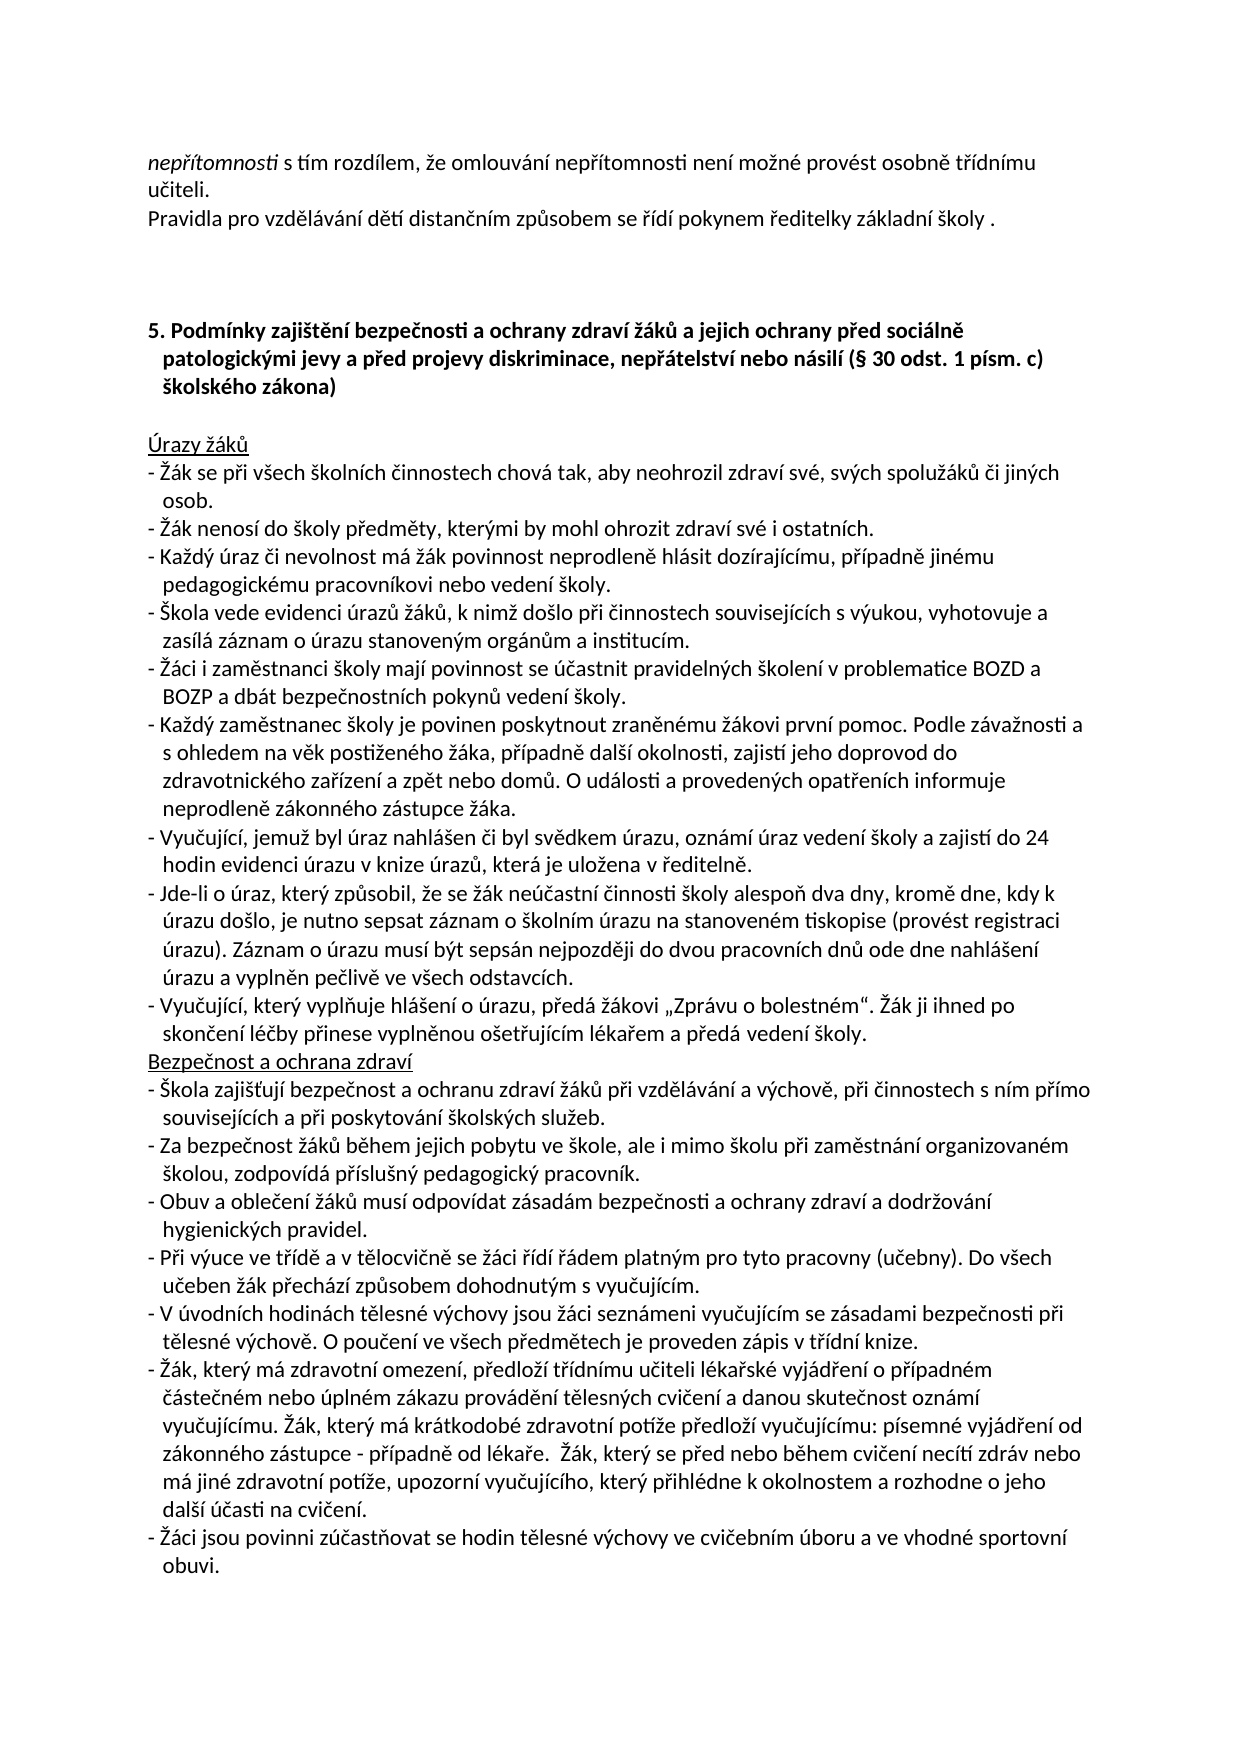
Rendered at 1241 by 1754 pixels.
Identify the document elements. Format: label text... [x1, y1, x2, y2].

text 5. Podmínky zajištění bezpečnosti a ochrany zdraví žáků a jejich ochrany před sociálně patologickými jevy a před projevy diskriminace, nepřátelství nebo násilí (§ 30 odst. 1 písm. c) školského zákona) [148, 316, 1093, 400]
text - Vyučující, který vyplňuje hlášení o úrazu, předá žákovi „Zprávu o bolestném“. Žák ji ihned po skončení léčby přinese vyplněnou ošetřujícím lékařem a předá vedení školy. [148, 991, 1093, 1047]
text - Vyučující, jemuž byl úraz nahlášen či byl svědkem úrazu, oznámí úraz vedení školy a zajistí do 24 hodin evidenci úrazu v knize úrazů, která je uložena v ředitelně. [148, 823, 1093, 879]
text - Škola zajišťují bezpečnost a ochranu zdraví žáků při vzdělávání a výchově, při činnostech s ním přímo souvisejících a při poskytování školských služeb. [148, 1075, 1093, 1131]
text - Každý zaměstnanec školy je povinen poskytnout zraněnému žákovi první pomoc. Podle závažnosti a s ohledem na věk postiženého žáka, případně další okolnosti, zajistí jeho doprovod do zdravotnického zařízení a zpět nebo domů. O události a provedených opatřeních informuje neprodleně zákonného zástupce žáka. [148, 711, 1093, 823]
text - Žák se při všech školních činnostech chová tak, aby neohrozil zdraví své, svých spolužáků či jiných osob. [148, 458, 1093, 514]
text - Žák nenosí do školy předměty, kterými by mohl ohrozit zdraví své i ostatních. [148, 514, 1093, 542]
text - Škola vede evidenci úrazů žáků, k nimž došlo při činnostech souvisejících s výukou, vyhotovuje a zasílá záznam o úrazu stanoveným orgánům a institucím. [148, 598, 1093, 654]
text Úrazy žáků [148, 430, 1093, 458]
text Bezpečnost a ochrana zdraví [148, 1047, 1093, 1075]
text - Žáci i zaměstnanci školy mají povinnost se účastnit pravidelných školení v problematice BOZD a BOZP a dbát bezpečnostních pokynů vedení školy. [148, 654, 1093, 711]
text - Žák, který má zdravotní omezení, předloží třídnímu učiteli lékařské vyjádření o případném částečném nebo úplném zákazu provádění tělesných cvičení a danou skutečnost oznámí vyučujícímu. Žák, který má krátkodobé zdravotní potíže předloží vyučujícímu: písemné vyjádření od zákonného zástupce - případně od lékaře. Žák, který se před nebo během cvičení necítí zdráv nebo má jiné zdravotní potíže, upozorní vyučujícího, který přihlédne k okolnostem a rozhodne o jeho další účasti na cvičení. [148, 1355, 1093, 1523]
text - Jde-li o úraz, který způsobil, že se žák neúčastní činnosti školy alespoň dva dny, kromě dne, kdy k úrazu došlo, je nutno sepsat záznam o školním úrazu na stanoveném tiskopise (provést registraci úrazu). Záznam o úrazu musí být sepsán nejpozději do dvou pracovních dnů ode dne nahlášení úrazu a vyplněn pečlivě ve všech odstavcích. [148, 879, 1093, 991]
text nepřítomnosti s tím rozdílem, že omlouvání nepřítomnosti není možné provést osobně třídnímu učiteli. [148, 148, 1093, 204]
text Pravidla pro vzdělávání dětí distančním způsobem se řídí pokynem ředitelky základní školy . [148, 204, 1093, 232]
text - Žáci jsou povinni zúčastňovat se hodin tělesné výchovy ve cvičebním úboru a ve vhodné sportovní obuvi. [148, 1523, 1093, 1579]
text - Při výuce ve třídě a v tělocvičně se žáci řídí řádem platným pro tyto pracovny (učebny). Do všech učeben žák přechází způsobem dohodnutým s vyučujícím. [148, 1243, 1093, 1299]
text - V úvodních hodinách tělesné výchovy jsou žáci seznámeni vyučujícím se zásadami bezpečnosti při tělesné výchově. O poučení ve všech předmětech je proveden zápis v třídní knize. [148, 1299, 1093, 1355]
text - Obuv a oblečení žáků musí odpovídat zásadám bezpečnosti a ochrany zdraví a dodržování hygienických pravidel. [148, 1187, 1093, 1243]
text - Za bezpečnost žáků během jejich pobytu ve škole, ale i mimo školu při zaměstnání organizovaném školou, zodpovídá příslušný pedagogický pracovník. [148, 1131, 1093, 1187]
text - Každý úraz či nevolnost má žák povinnost neprodleně hlásit dozírajícímu, případně jinému pedagogickému pracovníkovi nebo vedení školy. [148, 542, 1093, 598]
